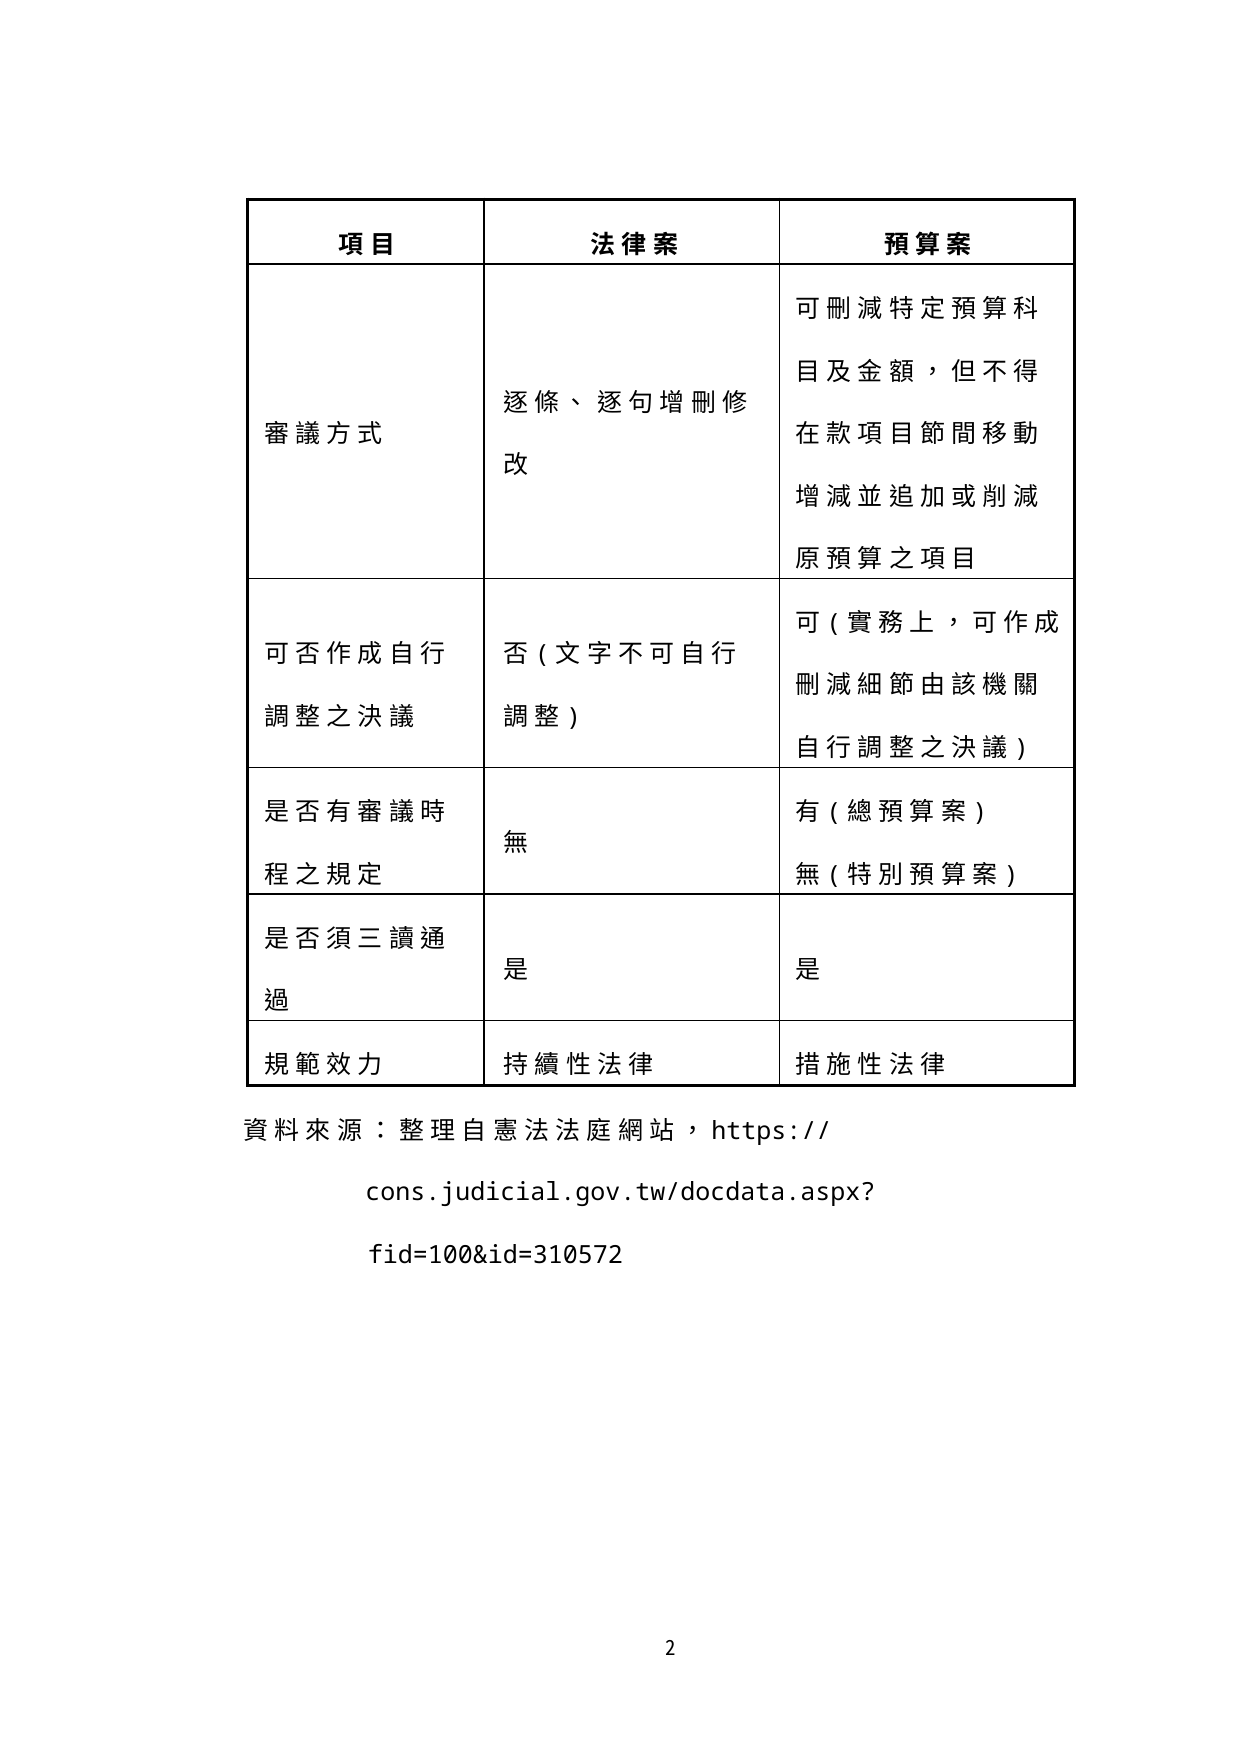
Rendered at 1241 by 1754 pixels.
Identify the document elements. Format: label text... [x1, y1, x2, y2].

table_cell 無 [485, 768, 779, 893]
table_cell 否(文字不可自行調整) [485, 579, 779, 766]
table_header 法律案 [485, 201, 779, 263]
table_header 預算案 [780, 201, 1073, 263]
table_cell 可否作成自行調整之決議 [249, 579, 483, 766]
table_cell 可(實務上，可作成刪減細節由該機關自行調整之決議) [780, 579, 1073, 766]
table_cell 是否有審議時程之規定 [249, 768, 483, 893]
table_cell 持續性法律 [485, 1021, 779, 1084]
table_header 項目 [249, 201, 483, 263]
table_cell 可刪減特定預算科目及金額，但不得在款項目節間移動增減並追加或削減原預算之項目 [780, 265, 1073, 577]
table_cell 是 [780, 895, 1073, 1019]
table_cell 規範效力 [249, 1021, 483, 1084]
table_cell 有(總預算案) 無(特別預算案) [780, 768, 1073, 893]
table_cell 審議方式 [249, 265, 483, 577]
table_cell 逐條、逐句增刪修改 [485, 265, 779, 577]
text 資料來源：整理自憲法法庭網站，https://cons.judicial.gov.tw/docdata.aspx?fid=100&id=310572 [236, 1087, 1063, 1274]
table_cell 是否須三讀通過 [249, 895, 483, 1019]
table_cell 措施性法律 [780, 1021, 1073, 1084]
table_cell 是 [485, 895, 779, 1019]
